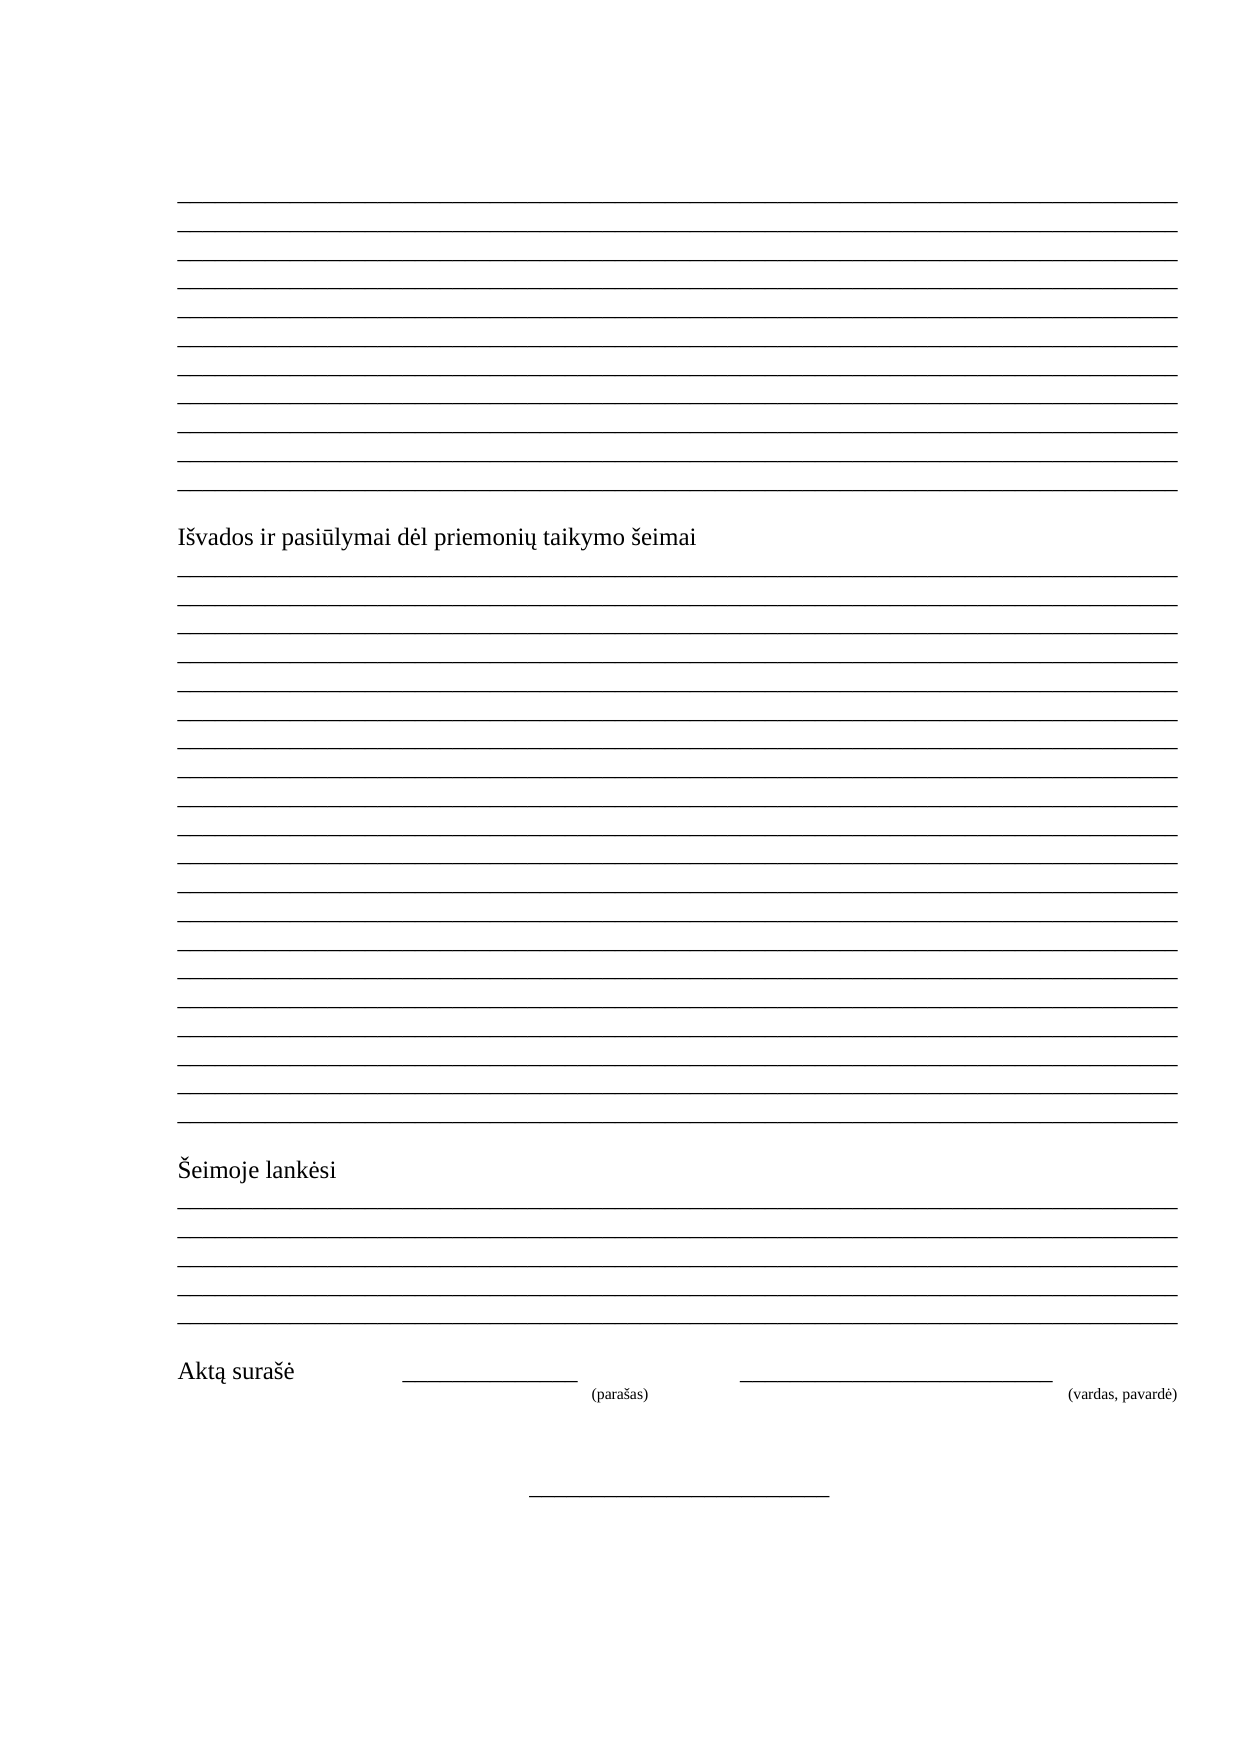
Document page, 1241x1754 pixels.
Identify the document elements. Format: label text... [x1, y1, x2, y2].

text ________________________________________________________________________________ [177, 752, 1181, 781]
text Išvados ir pasiūlymai dėl priemonių taikymo šeimai [177, 522, 1181, 551]
text ________________________________________________________________________________ [177, 896, 1181, 925]
text ________________________________________________________________________________ [177, 982, 1181, 1011]
text ________________________________________________________________________________ [177, 867, 1181, 896]
text ________________________________________________________________________________ [177, 781, 1181, 810]
text ________________________________________________________________________________ [177, 350, 1181, 378]
text ________________________________________________________________________________ [177, 263, 1181, 292]
text (parašas) (vardas, pavardė) [177, 1385, 1181, 1442]
text ________________________________________________________________________________ [177, 608, 1181, 637]
text ________________________________________________________________________________ [177, 723, 1181, 752]
text ________________________________________________________________________________ [177, 1068, 1181, 1097]
text ________________________________________________________________________________ [177, 1011, 1181, 1040]
text ________________________________________________________________________________ [177, 580, 1181, 608]
text ________________________________________________________________________________ [177, 177, 1181, 206]
text ________________________________________________________________________________ [177, 810, 1181, 838]
text ________________________________________________________________________________ [177, 551, 1181, 580]
text ________________________________________________________________________________ [177, 1212, 1181, 1241]
text Aktą surašė ______________ _________________________ [177, 1356, 1181, 1385]
text ________________________________________________________________________________ [177, 953, 1181, 982]
text ________________________________________________________________________________ [177, 838, 1181, 867]
text ________________________________________________________________________________ [177, 1040, 1181, 1068]
text ________________________________________________________________________________ [177, 206, 1181, 235]
text ________________________________________________________________________________ [177, 1097, 1181, 1126]
text ________________________________________________________________________________ [177, 925, 1181, 953]
text ________________________________________________________________________________ [177, 235, 1181, 263]
text ________________________________________________________________________________ [177, 666, 1181, 695]
text ________________________________________________________________________________ [177, 465, 1181, 493]
text ________________________________________________________________________________ [177, 637, 1181, 666]
text ________________________________________________________________________________ [177, 436, 1181, 465]
text ________________________________________________________________________________ [177, 1270, 1181, 1298]
text ________________________________________________________________________________ [177, 378, 1181, 407]
text ________________________________________________________________________________ [177, 1298, 1181, 1327]
text ________________________________________________________________________________ [177, 1241, 1181, 1270]
text Šeimoje lankėsi [177, 1155, 1181, 1183]
text ________________________________________________________________________________ [177, 407, 1181, 436]
text ________________________ [177, 1471, 1181, 1500]
text ________________________________________________________________________________ [177, 1183, 1181, 1212]
text ________________________________________________________________________________ [177, 321, 1181, 350]
text ________________________________________________________________________________ [177, 695, 1181, 723]
text ________________________________________________________________________________ [177, 292, 1181, 321]
